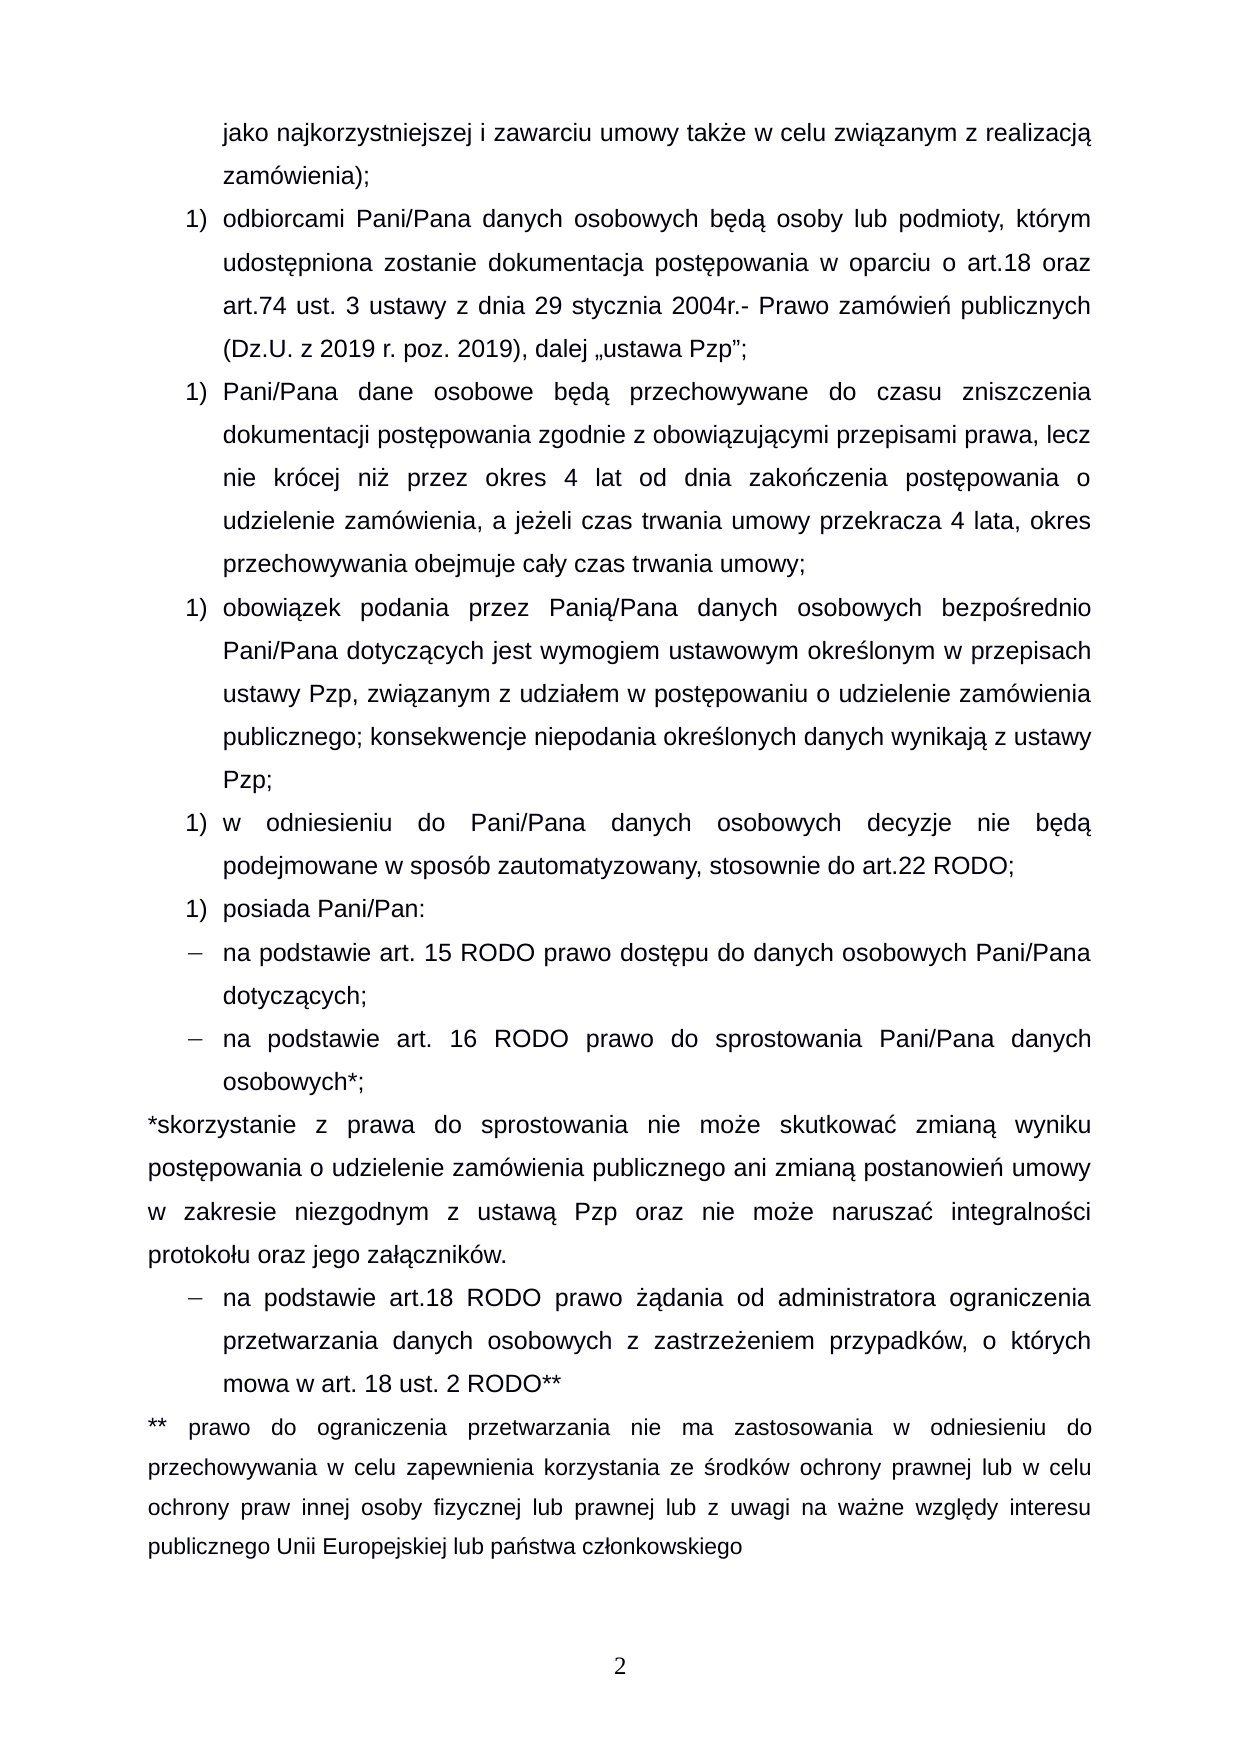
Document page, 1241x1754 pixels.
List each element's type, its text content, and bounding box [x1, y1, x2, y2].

list na podstawie art.18 RODO prawo żądania od administratora ograniczenia przetwarzania danych osobowych z zastrzeżeniem przypadków, o których mowa w art. 18 ust. 2 RODO** [185, 1283, 1093, 1398]
list obowiązek podania przez Panią/Pana danych osobowych bezpośrednio Pani/Pana dotyczących jest wymogiem ustawowym określonym w przepisach ustawy Pzp, związanym z udziałem w postępowaniu o udzielenie zamówienia publicznego; konsekwencje niepodania określonych danych wynikają z ustawy Pzp; [185, 592, 1093, 794]
text ** prawo do ograniczenia przetwarzania nie ma zastosowania w odniesieniu do przechowywania w celu zapewnienia korzystania ze środków ochrony prawnej lub w celu ochrony praw innej osoby fizycznej lub prawnej lub z uwagi na ważne względy interesu publicznego Unii Europejskiej lub państwa członkowskiego [148, 1412, 1093, 1559]
text *skorzystanie z prawa do sprostowania nie może skutkować zmianą wyniku postępowania o udzielenie zamówienia publicznego ani zmianą postanowień umowy w zakresie niezgodnym z ustawą Pzp oraz nie może naruszać integralności protokołu oraz jego załączników. [148, 1110, 1093, 1268]
list w odniesieniu do Pani/Pana danych osobowych decyzje nie będą podejmowane w sposób zautomatyzowany, stosownie do art.22 RODO; [185, 808, 1093, 880]
list odbiorcami Pani/Pana danych osobowych będą osoby lub podmioty, którym udostępniona zostanie dokumentacja postępowania w oparciu o art.18 oraz art.74 ust. 3 ustawy z dnia 29 stycznia 2004r.- Prawo zamówień publicznych (Dz.U. z 2019 r. poz. 2019), dalej „ustawa Pzp”; [185, 204, 1093, 362]
list posiada Pani/Pan: [185, 894, 1093, 923]
list Pani/Pana dane osobowe będą przechowywane do czasu zniszczenia dokumentacji postępowania zgodnie z obowiązującymi przepisami prawa, lecz nie krócej niż przez okres 4 lat od dnia zakończenia postępowania o udzielenie zamówienia, a jeżeli czas trwania umowy przekracza 4 lata, okres przechowywania obejmuje cały czas trwania umowy; [185, 377, 1093, 578]
list na podstawie art. 16 RODO prawo do sprostowania Pani/Pana danych osobowych*; [185, 1024, 1093, 1096]
list jako najkorzystniejszej i zawarciu umowy także w celu związanym z realizacją zamówienia); [185, 118, 1093, 190]
list na podstawie art. 15 RODO prawo dostępu do danych osobowych Pani/Pana dotyczących; [185, 937, 1093, 1009]
